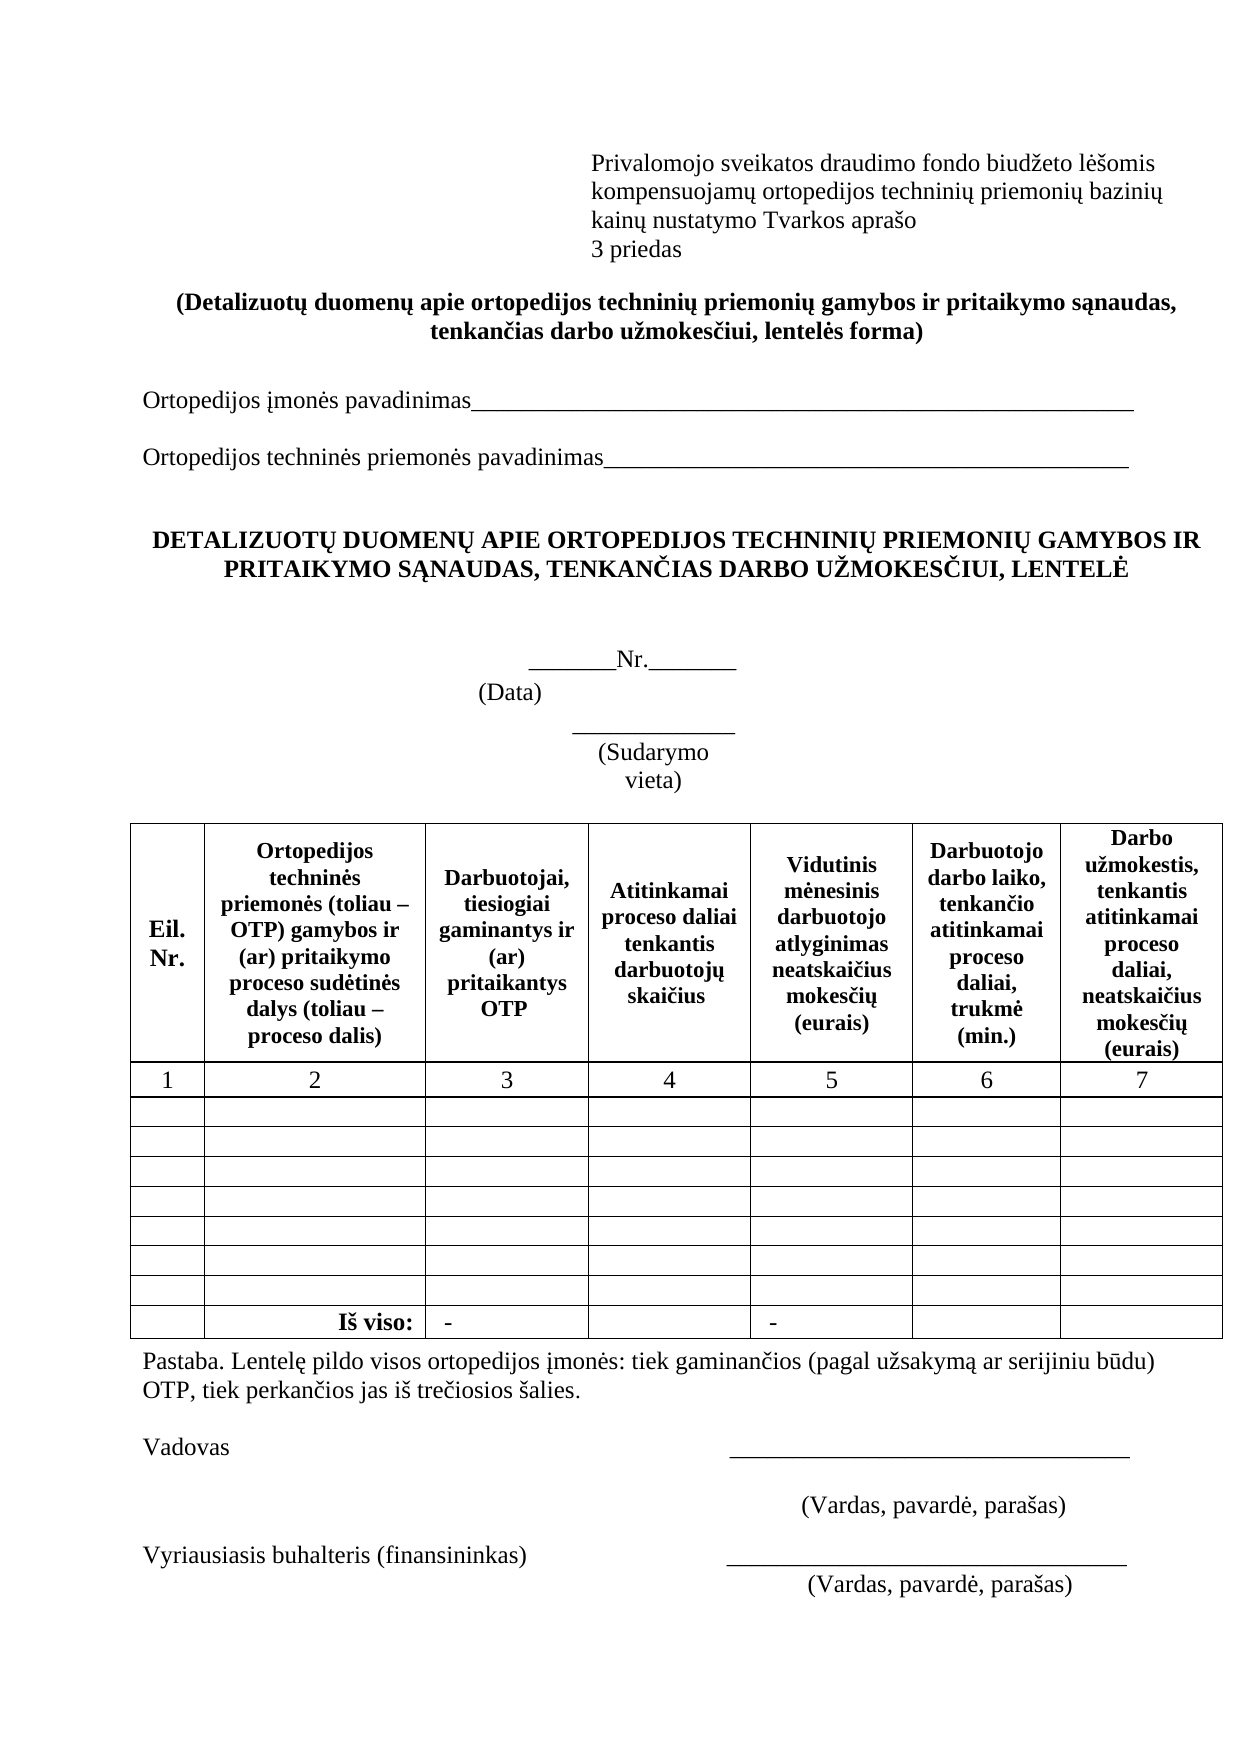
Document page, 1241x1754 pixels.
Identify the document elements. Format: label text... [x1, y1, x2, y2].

table_cell [204, 471, 588, 500]
text 3 priedas [591, 234, 1181, 263]
table_cell [913, 1187, 1060, 1216]
table_cell [751, 1276, 912, 1305]
table_cell [204, 708, 556, 794]
table_cell [1061, 609, 1223, 642]
table_cell [1061, 1157, 1222, 1186]
table_cell [913, 1157, 1060, 1186]
table_cell [426, 345, 588, 375]
table_cell [589, 1127, 750, 1156]
table_cell (Vardas, pavardė, parašas) [130, 1468, 1193, 1540]
table_cell _______Nr._______ [204, 642, 1061, 675]
table_cell [1061, 1127, 1222, 1156]
table_cell [589, 1306, 750, 1338]
table_cell [205, 1098, 425, 1126]
table_cell [204, 794, 609, 823]
table_cell [426, 1246, 588, 1275]
table_cell 1 [131, 1063, 204, 1096]
table_cell [1061, 345, 1223, 375]
table_cell [131, 1217, 204, 1245]
table_cell [913, 471, 1061, 500]
table_cell [589, 1187, 750, 1216]
table_cell [131, 1276, 204, 1305]
table_header (Detalizuotų duomenų apie ortopedijos techninių priemonių gamybos ir pritaikymo sąnaudas, tenkančias darbo užmokesčiui, lentelės forma) [130, 263, 1223, 345]
table_cell [589, 1217, 750, 1245]
table_cell [609, 794, 635, 823]
table_cell 7 [1061, 1063, 1222, 1096]
table_cell [130, 345, 204, 375]
table_cell Darbo užmokestis, tenkantis atitinkamai proceso daliai, neatskaičius mokesčių (eurais) [1061, 824, 1222, 1061]
table_cell - [751, 1306, 912, 1338]
table_cell [205, 1127, 425, 1156]
table_cell Darbuotojai, tiesiogiai gaminantys ir (ar) pritaikantys OTP [426, 824, 588, 1061]
table_cell [204, 609, 1061, 642]
table_cell [130, 609, 204, 642]
table_cell [426, 1127, 588, 1156]
table_cell [1061, 794, 1223, 823]
table_cell Atitinkamai proceso daliai tenkantis darbuotojų skaičius [589, 824, 750, 1061]
table_cell [913, 1127, 1060, 1156]
table_cell - [426, 1306, 588, 1338]
table_cell [1061, 1217, 1222, 1245]
table_cell [131, 1127, 204, 1156]
table_cell [1061, 642, 1223, 675]
table_cell [131, 1098, 204, 1126]
table_cell [1061, 1246, 1222, 1275]
table_cell [426, 1276, 588, 1305]
table_cell [1061, 675, 1223, 708]
table_cell [130, 794, 204, 823]
table_cell [913, 675, 1061, 708]
table_cell [1061, 1098, 1222, 1126]
table_cell [750, 471, 913, 500]
table_cell (Data) [426, 675, 588, 708]
table_cell 6 [913, 1063, 1060, 1096]
table_cell [588, 471, 750, 500]
table_cell [205, 1276, 425, 1305]
table_cell [1061, 1276, 1222, 1305]
table_cell [426, 1187, 588, 1216]
table_cell [1061, 1306, 1222, 1338]
table_cell 2 [205, 1063, 425, 1096]
table_cell [750, 345, 913, 375]
table_cell Pastaba. Lentelę pildo visos ortopedijos įmonės: tiek gaminančios (pagal užsakymą ar serijiniu būdu) OTP, tiek perkančios jas iš trečiosios šalies. Vadovas ________________________________ [130, 1339, 1223, 1468]
table_cell [426, 1157, 588, 1186]
table_cell [205, 1217, 425, 1245]
table_cell [751, 1098, 912, 1126]
table_cell Ortopedijos įmonės pavadinimas_____________________________________________________ [130, 375, 1223, 413]
table_cell 5 [751, 1063, 912, 1096]
table_cell [205, 1187, 425, 1216]
table_cell [913, 1246, 1060, 1275]
table_cell [131, 1246, 204, 1275]
table_cell [1061, 1187, 1222, 1216]
table_cell [589, 1276, 750, 1305]
table_cell [913, 1098, 1060, 1126]
table_cell [426, 1217, 588, 1245]
table_cell [913, 1217, 1060, 1245]
table_cell [750, 794, 913, 823]
table_cell Darbuotojo darbo laiko, tenkančio atitinkamai proceso daliai, trukmė (min.) [913, 824, 1060, 1061]
table_cell 4 [589, 1063, 750, 1096]
table_cell [131, 1306, 204, 1338]
table_cell [588, 675, 750, 708]
table_cell [205, 1157, 425, 1186]
table_cell [589, 1157, 750, 1186]
table_cell Eil. Nr. [131, 824, 204, 1061]
table_cell [130, 708, 204, 794]
table_cell [635, 794, 661, 823]
table_cell [913, 345, 1061, 375]
table_cell [204, 345, 426, 375]
table_cell [751, 1246, 912, 1275]
table_cell [1193, 1468, 1223, 1540]
table_cell [589, 1098, 750, 1126]
table_cell [589, 1246, 750, 1275]
table_cell [131, 1157, 204, 1186]
table_cell [205, 1246, 425, 1275]
table_cell [130, 675, 204, 708]
table_cell Iš viso: [205, 1306, 425, 1338]
table_cell [426, 1098, 588, 1126]
table_cell [751, 1187, 912, 1216]
table_cell Vidutinis mėnesinis darbuotojo atlyginimas neatskaičius mokesčių (eurais) [751, 824, 912, 1061]
table_cell [750, 675, 913, 708]
table_cell [913, 1276, 1060, 1305]
table_cell [130, 471, 204, 500]
table_cell DETALIZUOTŲ DUOMENŲ APIE ORTOPEDIJOS TECHNINIŲ PRIEMONIŲ GAMYBOS IR PRITAIKYMO SĄNAUDAS, TENKANČIAS DARBO UŽMOKESČIUI, LENTELĖ [130, 500, 1223, 609]
table_cell [751, 1157, 912, 1186]
table_cell [588, 345, 750, 375]
table_cell [751, 1127, 912, 1156]
table_cell [130, 642, 204, 675]
table_cell [913, 794, 1061, 823]
table_cell [913, 708, 1061, 794]
table_cell [131, 1187, 204, 1216]
table_cell [1061, 708, 1223, 794]
table_cell [913, 1306, 1060, 1338]
table_cell [204, 675, 426, 708]
table_cell [751, 1217, 912, 1245]
table_cell Ortopedijos techninės priemonės pavadinimas__________________________________________ [130, 414, 1223, 471]
table_cell [661, 794, 750, 823]
table_cell Vyriausiasis buhalteris (finansininkas) ________________________________ (Vardas, pavardė, parašas) [130, 1540, 1223, 1626]
table_cell [1061, 471, 1223, 500]
table_cell 3 [426, 1063, 588, 1096]
table_cell Ortopedijos techninės priemonės (toliau – OTP) gamybos ir (ar) pritaikymo proceso sudėtinės dalys (toliau – proceso dalis) [205, 824, 425, 1061]
table_cell _____________ (Sudarymo vieta) [556, 708, 750, 794]
text Privalomojo sveikatos draudimo fondo biudžeto lėšomis kompensuojamų ortopedijos techninių priemonių bazinių kainų nustatymo Tvarkos aprašo [591, 148, 1181, 234]
table_cell [750, 708, 913, 794]
